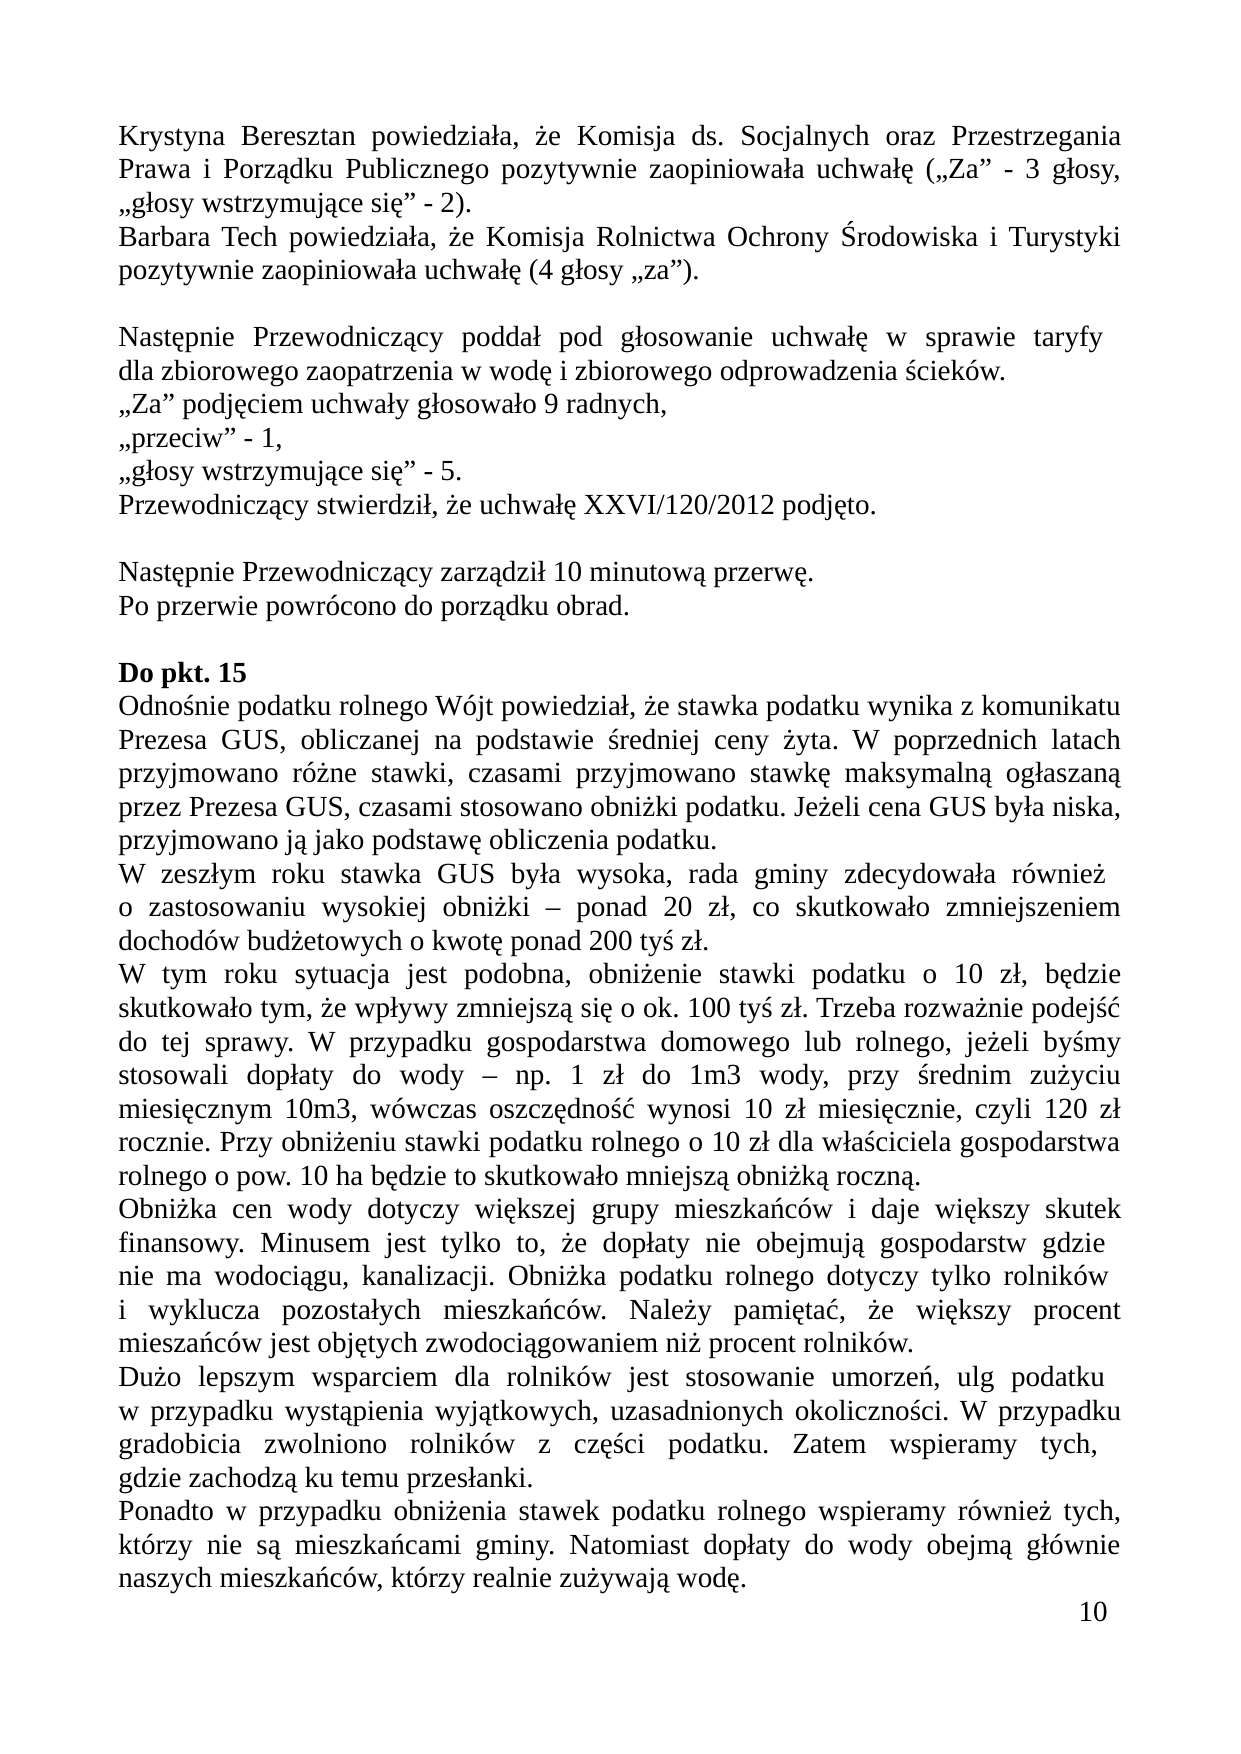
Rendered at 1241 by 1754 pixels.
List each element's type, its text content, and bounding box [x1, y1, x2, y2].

text Odnośnie podatku rolnego Wójt powiedział, że stawka podatku wynika z komunikatu Prezesa GUS, obliczanej na podstawie średniej ceny żyta. W poprzednich latach przyjmowano różne stawki, czasami przyjmowano stawkę maksymalną ogłaszaną przez Prezesa GUS, czasami stosowano obniżki podatku. Jeżeli cena GUS była niska, przyjmowano ją jako podstawę obliczenia podatku. [118, 688, 1122, 856]
text W zeszłym roku stawka GUS była wysoka, rada gminy zdecydowała również o zastosowaniu wysokiej obniżki – ponad 20 zł, co skutkowało zmniejszeniem dochodów budżetowych o kwotę ponad 200 tyś zł. [118, 856, 1122, 957]
text Dużo lepszym wsparciem dla rolników jest stosowanie umorzeń, ulg podatku w przypadku wystąpienia wyjątkowych, uzasadnionych okoliczności. W przypadku gradobicia zwolniono rolników z części podatku. Zatem wspieramy tych, gdzie zachodzą ku temu przesłanki. [118, 1359, 1122, 1493]
text Ponadto w przypadku obniżenia stawek podatku rolnego wspieramy również tych, którzy nie są mieszkańcami gminy. Natomiast dopłaty do wody obejmą głównie naszych mieszkańców, którzy realnie zużywają wodę. [118, 1493, 1122, 1594]
text „głosy wstrzymujące się” - 5. [118, 453, 1122, 487]
text Następnie Przewodniczący poddał pod głosowanie uchwałę w sprawie taryfy dla zbiorowego zaopatrzenia w wodę i zbiorowego odprowadzenia ścieków. [118, 319, 1122, 386]
text Do pkt. 15 [118, 655, 1122, 688]
text Obniżka cen wody dotyczy większej grupy mieszkańców i daje większy skutek finansowy. Minusem jest tylko to, że dopłaty nie obejmują gospodarstw gdzie nie ma wodociągu, kanalizacji. Obniżka podatku rolnego dotyczy tylko rolników i wyklucza pozostałych mieszkańców. Należy pamiętać, że większy procent mieszańców jest objętych zwodociągowaniem niż procent rolników. [118, 1191, 1122, 1359]
text Następnie Przewodniczący zarządził 10 minutową przerwę. [118, 554, 1122, 588]
text Po przerwie powrócono do porządku obrad. [118, 588, 1122, 621]
text 17 [118, 1594, 1122, 1627]
text Krystyna Beresztan powiedziała, że Komisja ds. Socjalnych oraz Przestrzegania Prawa i Porządku Publicznego pozytywnie zaopiniowała uchwałę („Za” - 3 głosy, „głosy wstrzymujące się” - 2). [118, 118, 1122, 219]
text Barbara Tech powiedziała, że Komisja Rolnictwa Ochrony Środowiska i Turystyki pozytywnie zaopiniowała uchwałę (4 głosy „za”). [118, 219, 1122, 286]
text „przeciw” - 1, [118, 420, 1122, 453]
text „Za” podjęciem uchwały głosowało 9 radnych, [118, 386, 1122, 420]
text W tym roku sytuacja jest podobna, obniżenie stawki podatku o 10 zł, będzie skutkowało tym, że wpływy zmniejszą się o ok. 100 tyś zł. Trzeba rozważnie podejść do tej sprawy. W przypadku gospodarstwa domowego lub rolnego, jeżeli byśmy stosowali dopłaty do wody – np. 1 zł do 1m3 wody, przy średnim zużyciu miesięcznym 10m3, wówczas oszczędność wynosi 10 zł miesięcznie, czyli 120 zł rocznie. Przy obniżeniu stawki podatku rolnego o 10 zł dla właściciela gospodarstwa rolnego o pow. 10 ha będzie to skutkowało mniejszą obniżką roczną. [118, 957, 1122, 1191]
text Przewodniczący stwierdził, że uchwałę XXVI/120/2012 podjęto. [118, 487, 1122, 521]
